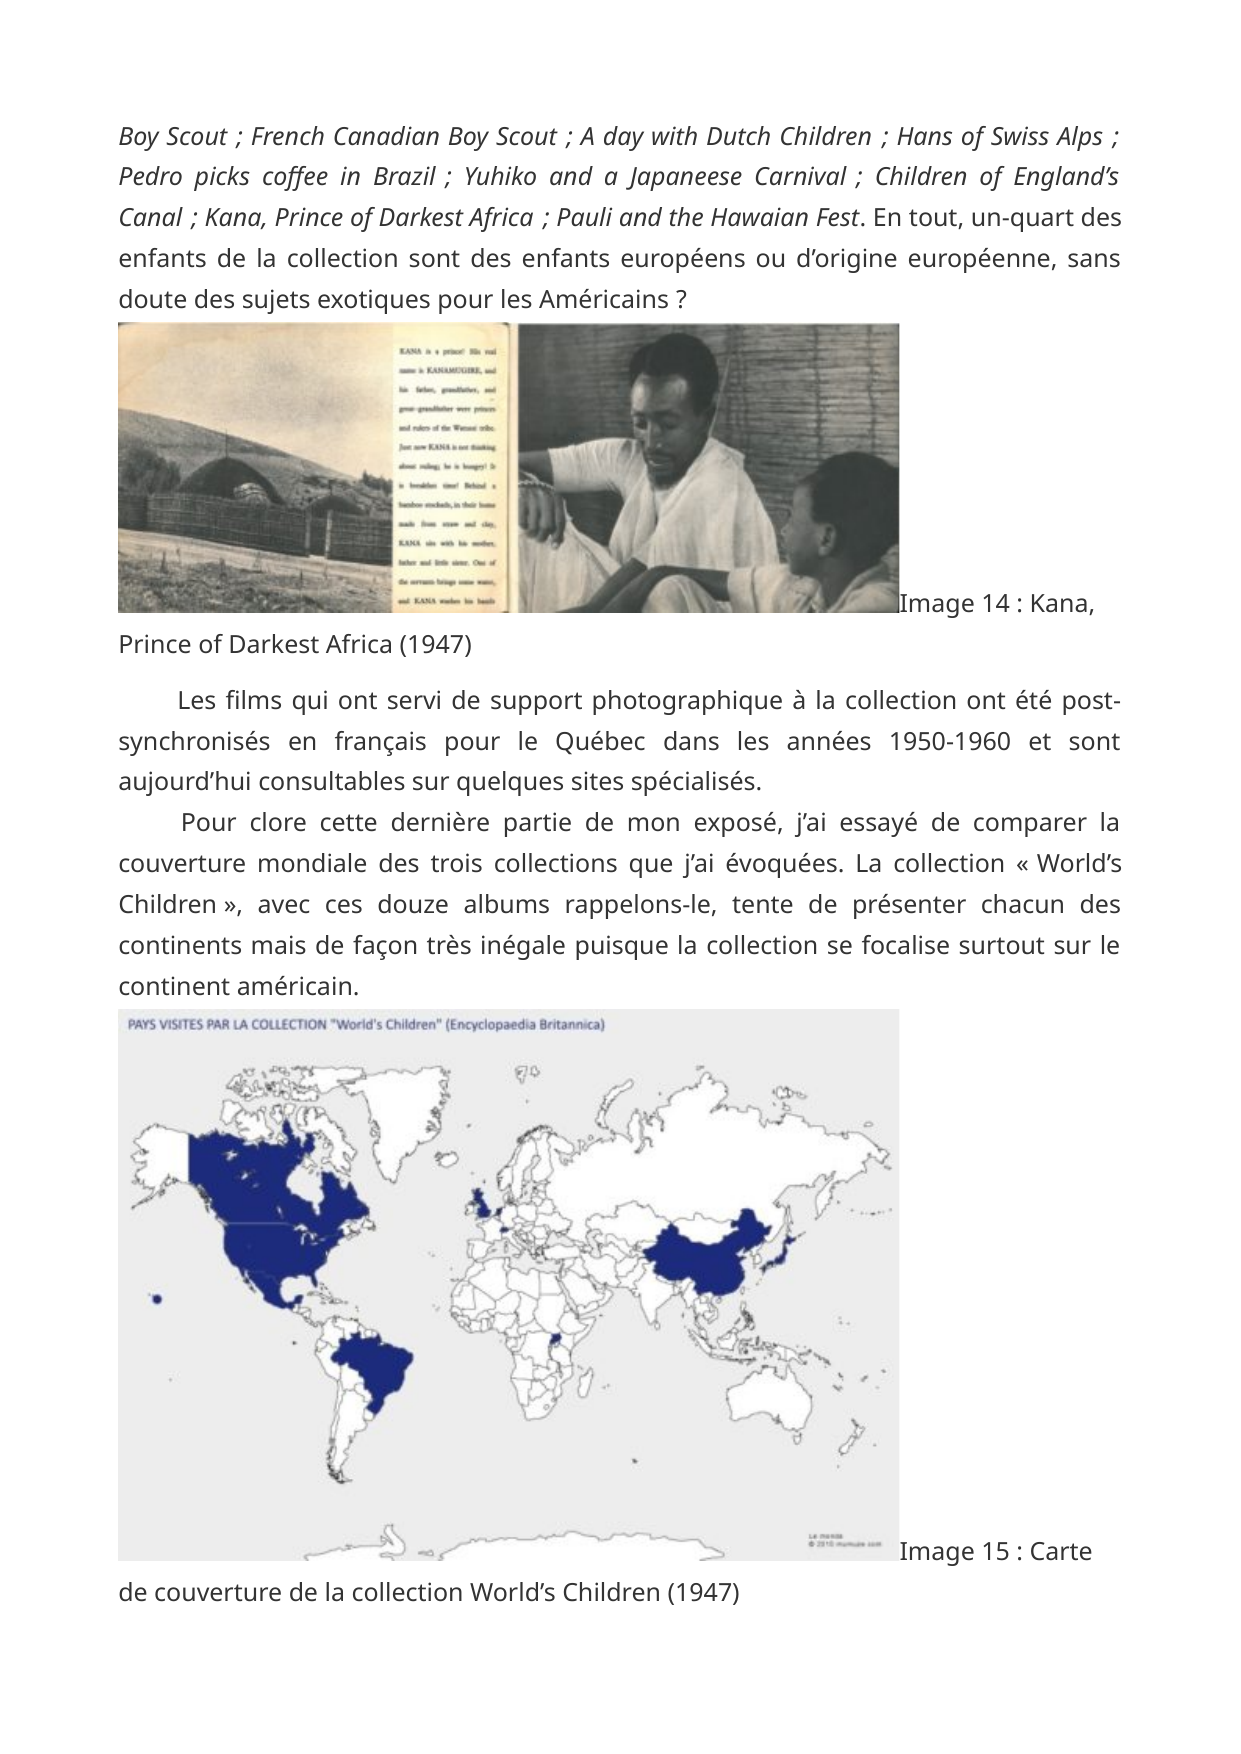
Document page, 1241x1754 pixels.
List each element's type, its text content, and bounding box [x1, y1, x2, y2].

text Image 14 : Kana, Prince of Darkest Africa (1947) [118, 322, 1122, 661]
text Image 15 : Carte de couverture de la collection World’s Children (1947) [118, 1009, 1122, 1609]
picture [118, 1009, 900, 1561]
text Pour clore cette dernière partie de mon exposé, j’ai essayé de comparer la couverture mondiale des trois collections que j’ai évoquées. La collection « World’s Children », avec ces douze albums rappelons-le, tente de présenter chacun des continents mais de façon très inégale puisque la collection se focalise surtout sur le continent américain. [118, 805, 1122, 1002]
picture [118, 322, 900, 613]
text Boy Scout ; French Canadian Boy Scout ; A day with Dutch Children ; Hans of Swiss Alps ; Pedro picks coffee in Brazil ; Yuhiko and a Japaneese Carnival ; Children of England’s Canal ; Kana, Prince of Darkest Africa ; Pauli and the Hawaian Fest. En tout, un-quart des enfants de la collection sont des enfants européens ou d’origine européenne, sans doute des sujets exotiques pour les Américains ? [118, 118, 1122, 316]
text Les films qui ont servi de support photographique à la collection ont été post-synchronisés en français pour le Québec dans les années 1950-1960 et sont aujourd’hui consultables sur quelques sites spécialisés. [118, 682, 1122, 798]
